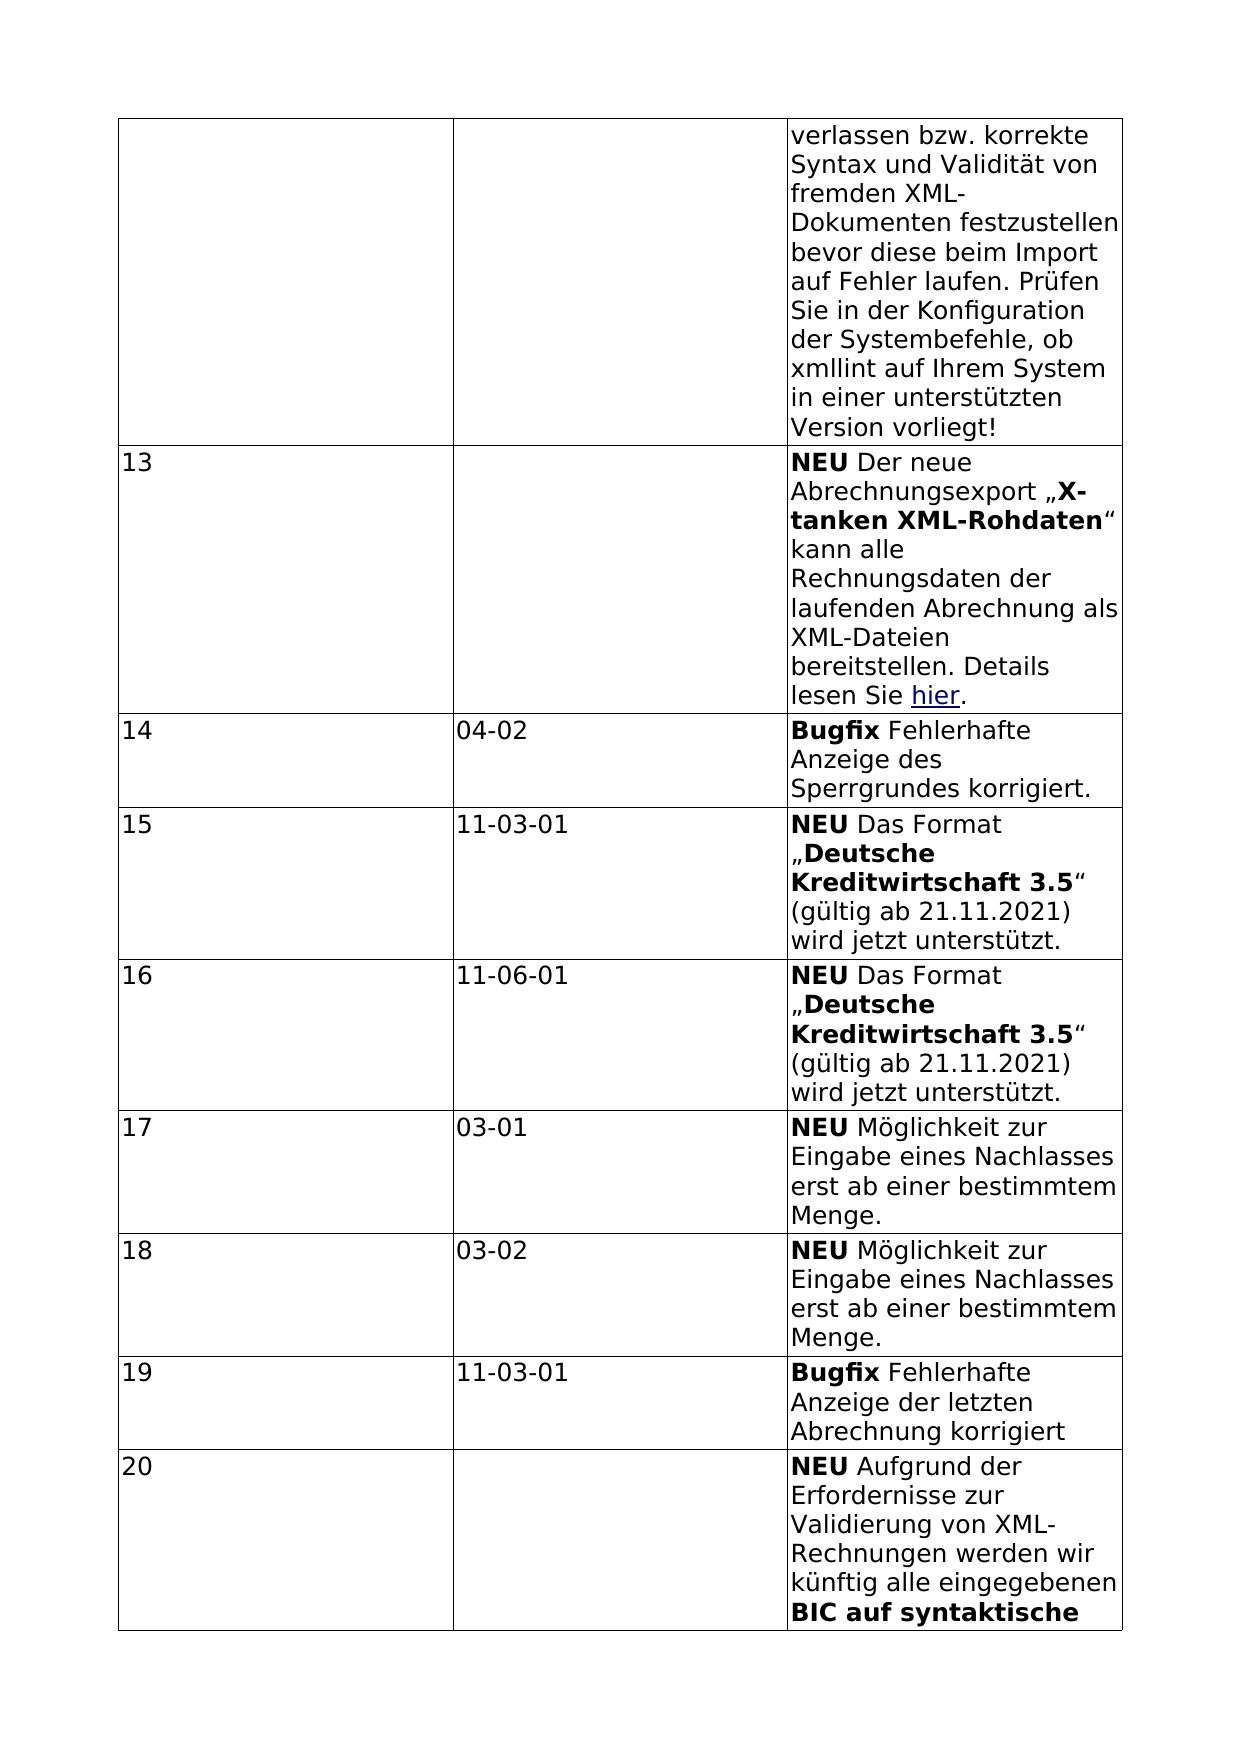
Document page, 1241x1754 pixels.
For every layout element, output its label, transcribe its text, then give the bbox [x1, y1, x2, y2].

table_cell NEU Möglichkeit zur Eingabe eines Nachlasses erst ab einer bestimmtem Menge. [788, 1234, 1122, 1356]
table_cell 03-01 [454, 1111, 787, 1233]
table_cell 20 [119, 1450, 453, 1630]
table_cell verlassen bzw. korrekte Syntax und Validität von fremden XML-Dokumenten festzustellen bevor diese beim Import auf Fehler laufen. Prüfen Sie in der Konfiguration der Systembefehle, ob xmllint auf Ihrem System in einer unterstützten Version vorliegt! [788, 119, 1122, 445]
table_cell 16 [119, 960, 453, 1110]
table_cell NEU Der neue Abrechnungsexport „X-tanken XML-Rohdaten“ kann alle Rechnungsdaten der laufenden Abrechnung als XML-Dateien bereitstellen. Details lesen Sie hier. [788, 446, 1122, 713]
table_cell [454, 1450, 787, 1630]
table_cell 15 [119, 808, 453, 958]
table_cell NEU Aufgrund der Erfordernisse zur Validierung von XML-Rechnungen werden wir künftig alle eingegebenen BIC auf syntaktische [788, 1450, 1122, 1630]
table_cell 11-06-01 [454, 960, 787, 1110]
table_cell [454, 119, 787, 445]
table_cell [119, 119, 453, 445]
table_cell 19 [119, 1357, 453, 1449]
table_cell 04-02 [454, 714, 787, 807]
table_cell [454, 446, 787, 713]
table_cell Bugfix Fehlerhafte Anzeige des Sperrgrundes korrigiert. [788, 714, 1122, 807]
table_cell 03-02 [454, 1234, 787, 1356]
table_cell 14 [119, 714, 453, 807]
table_cell 18 [119, 1234, 453, 1356]
table_cell NEU Möglichkeit zur Eingabe eines Nachlasses erst ab einer bestimmtem Menge. [788, 1111, 1122, 1233]
table_cell NEU Das Format „Deutsche Kreditwirtschaft 3.5“ (gültig ab 21.11.2021) wird jetzt unterstützt. [788, 808, 1122, 958]
table_cell 11-03-01 [454, 1357, 787, 1449]
table_cell 17 [119, 1111, 453, 1233]
table_cell Bugfix Fehlerhafte Anzeige der letzten Abrechnung korrigiert [788, 1357, 1122, 1449]
table_cell 11-03-01 [454, 808, 787, 958]
table_cell 13 [119, 446, 453, 713]
table_cell NEU Das Format „Deutsche Kreditwirtschaft 3.5“ (gültig ab 21.11.2021) wird jetzt unterstützt. [788, 960, 1122, 1110]
